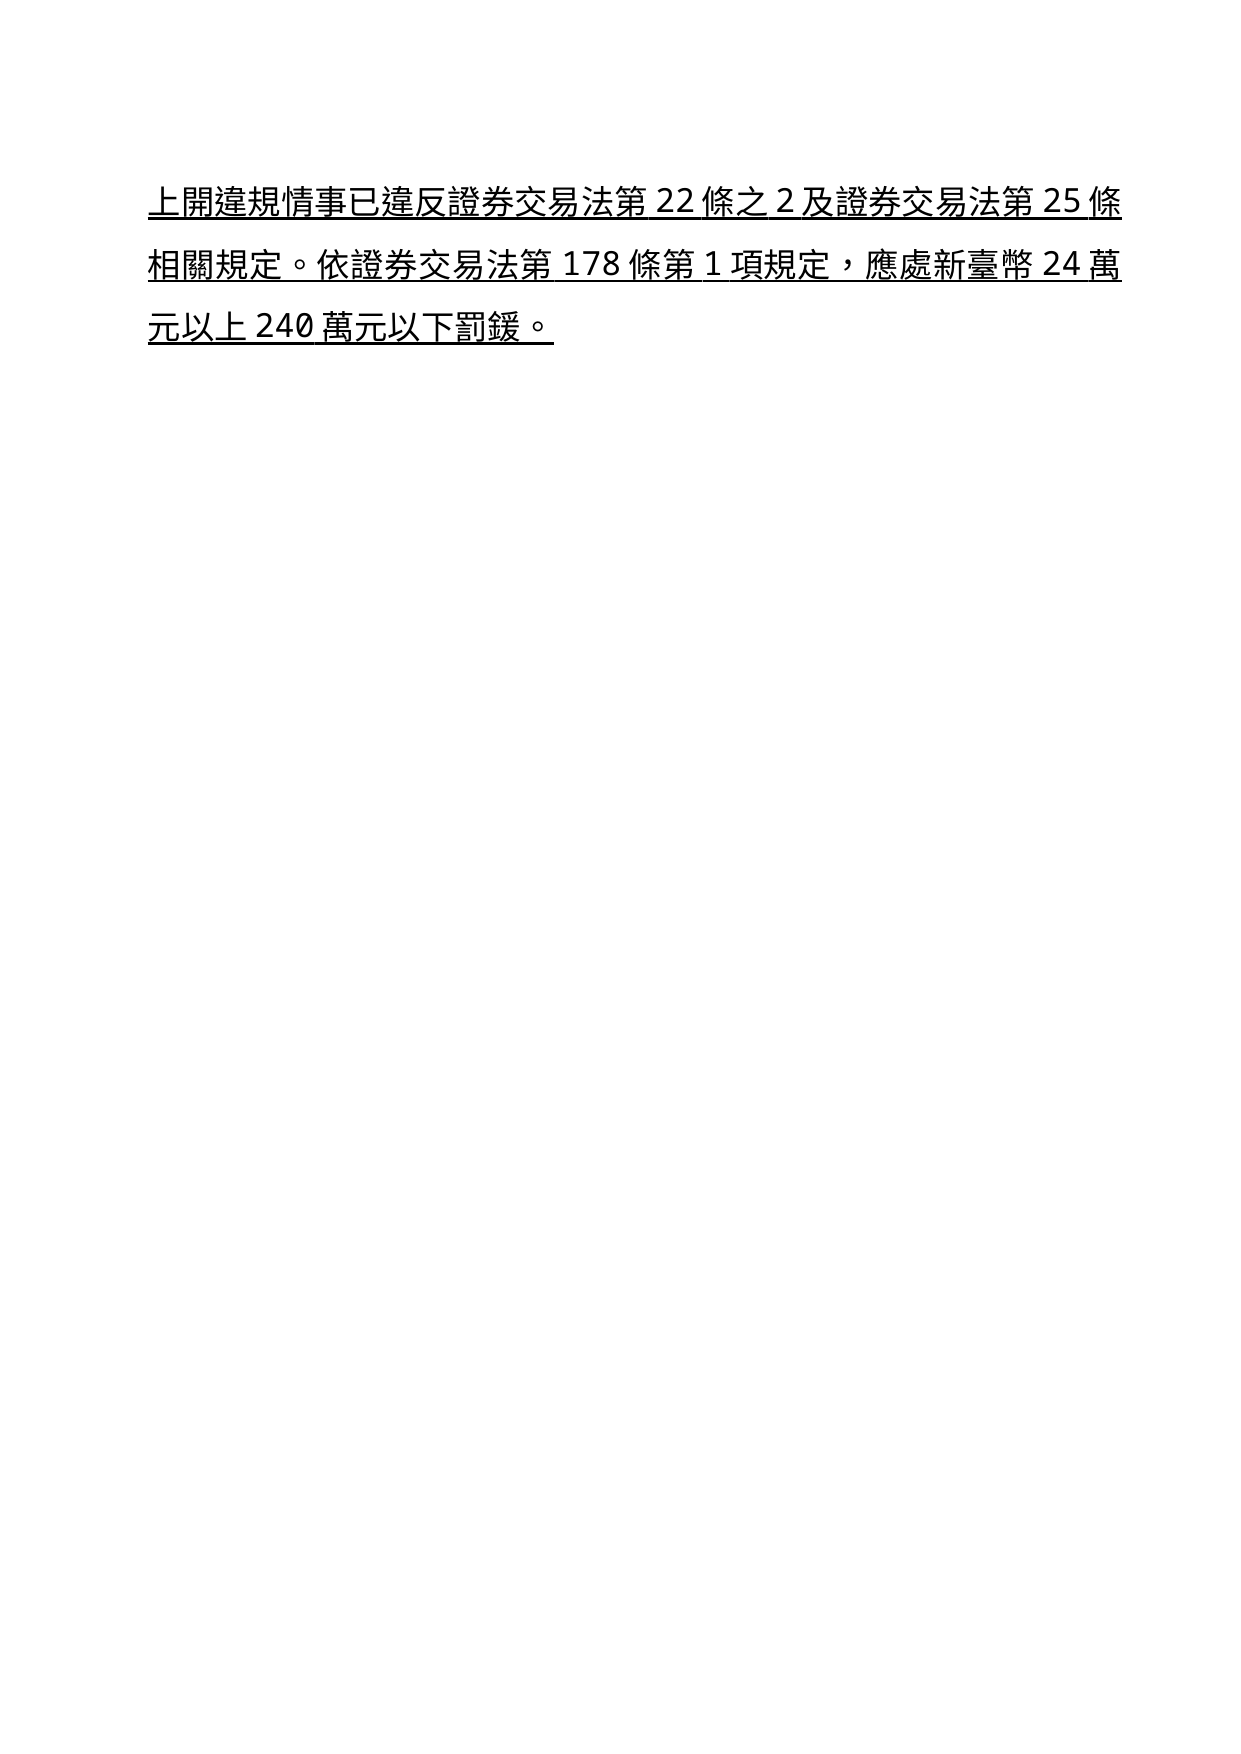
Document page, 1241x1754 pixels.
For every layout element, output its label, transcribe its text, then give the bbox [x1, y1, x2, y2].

text 上開違規情事已違反證券交易法第22條之2及證券交易法第25條 [148, 158, 1122, 217]
text 相關規定。依證券交易法第178條第1項規定，應處新臺幣24萬 [148, 220, 1122, 280]
text 元以上240萬元以下罰鍰。 [148, 282, 1122, 346]
